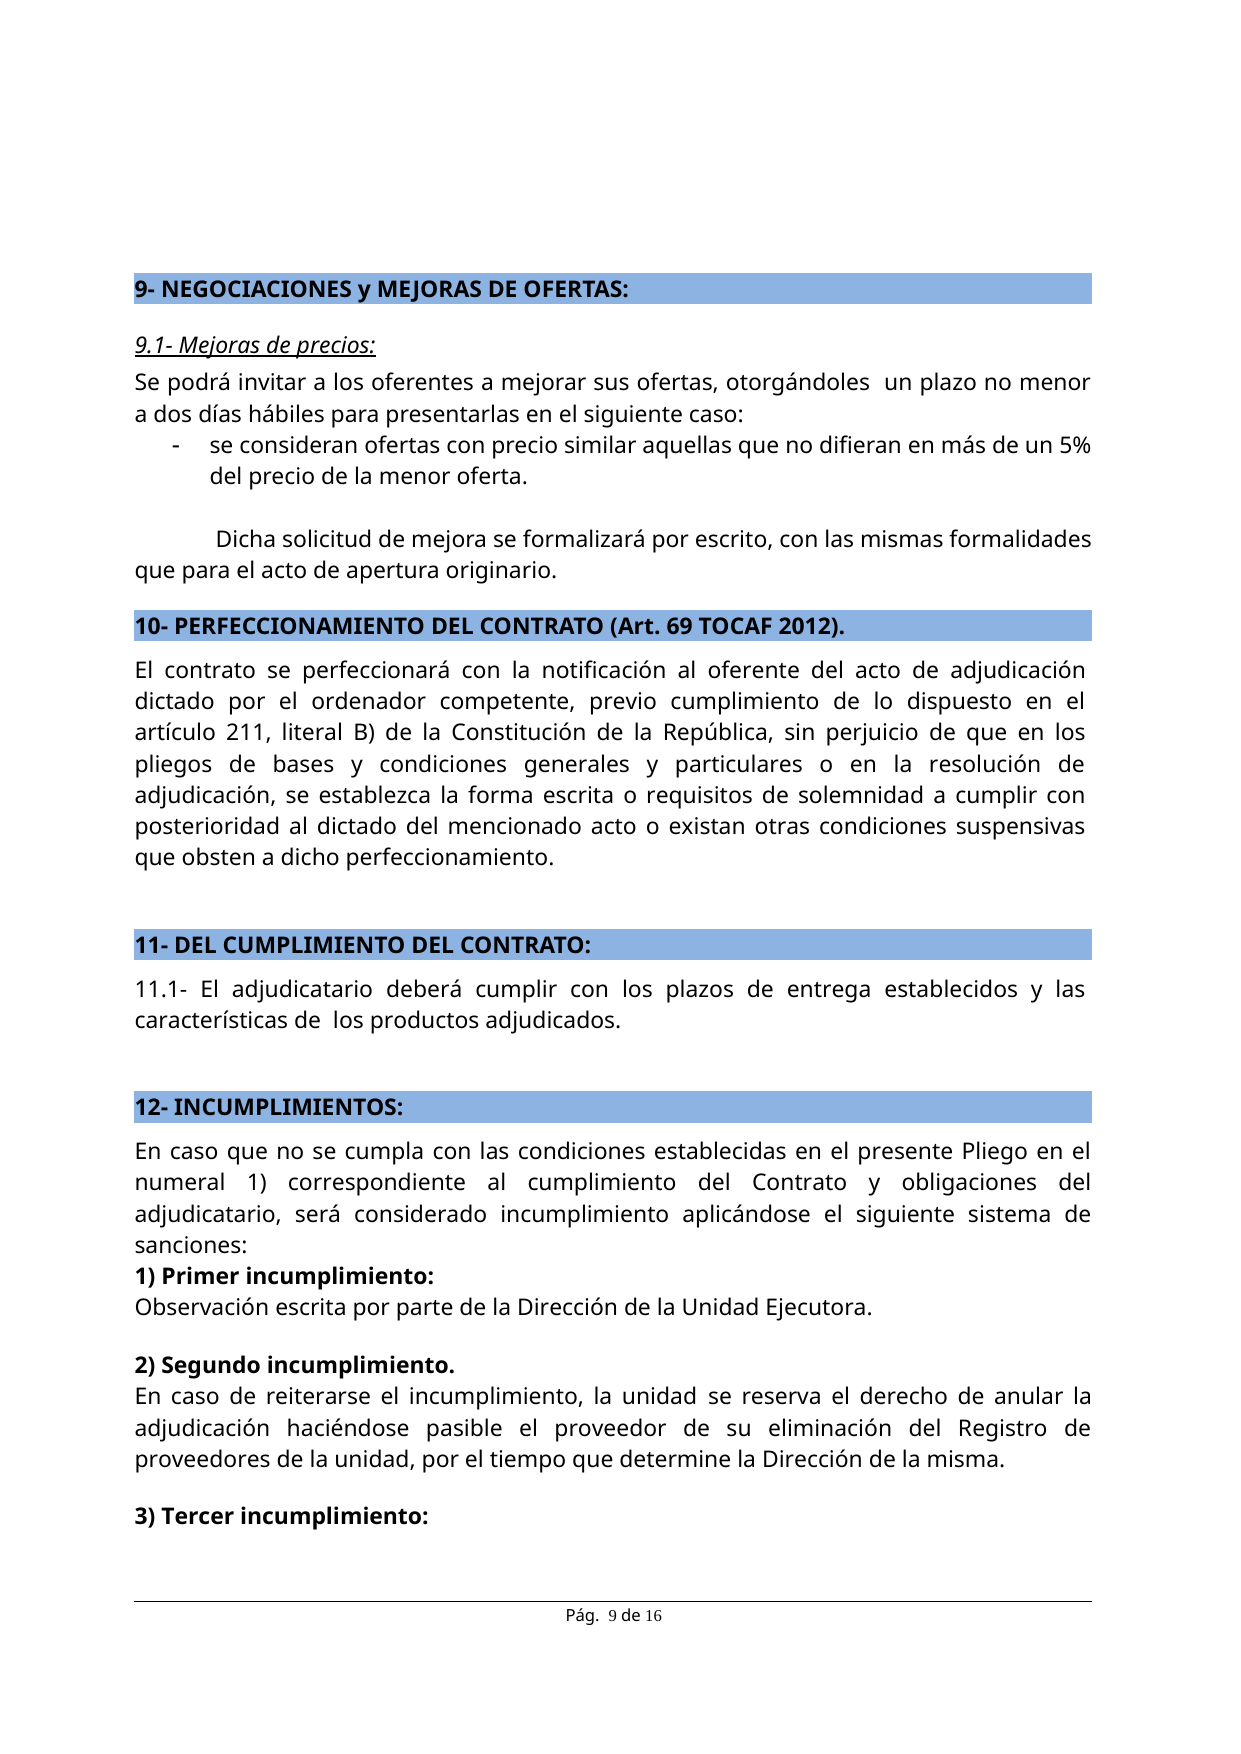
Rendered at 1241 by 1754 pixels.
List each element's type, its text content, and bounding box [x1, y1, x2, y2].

text 11.1- El adjudicatario deberá cumplir con los plazos de entrega establecidos y las características de los productos adjudicados. [134, 973, 1087, 1035]
subtitle 9- NEGOCIACIONES y MEJORAS DE OFERTAS: [134, 273, 1092, 304]
subtitle 12- INCUMPLIMIENTOS: [134, 1091, 1092, 1123]
list se consideran ofertas con precio similar aquellas que no difieran en más de un 5% del precio de la menor oferta. [172, 429, 1092, 491]
text En caso de reiterarse el incumplimiento, la unidad se reserva el derecho de anular la adjudicación haciéndose pasible el proveedor de su eliminación del Registro de proveedores de la unidad, por el tiempo que determine la Dirección de la misma. [134, 1380, 1093, 1474]
text 2) Segundo incumplimiento. [134, 1349, 1093, 1380]
subtitle 10- PERFECCIONAMIENTO DEL CONTRATO (Art. 69 TOCAF 2012). [134, 610, 1092, 641]
text Se podrá invitar a los oferentes a mejorar sus ofertas, otorgándoles un plazo no menor a dos días hábiles para presentarlas en el siguiente caso: [134, 366, 1092, 429]
text El contrato se perfeccionará con la notificación al oferente del acto de adjudicación dictado por el ordenador competente, previo cumplimiento de lo dispuesto en el artículo 211, literal B) de la Constitución de la República, sin perjuicio de que en los pliegos de bases y condiciones generales y particulares o en la resolución de adjudicación, se establezca la forma escrita o requisitos de solemnidad a cumplir con posterioridad al dictado del mencionado acto o existan otras condiciones suspensivas que obsten a dicho perfeccionamiento. [134, 654, 1087, 873]
subtitle 9.1- Mejoras de precios: [134, 329, 1092, 360]
text 3) Tercer incumplimiento: [134, 1500, 1093, 1532]
subtitle 11- DEL CUMPLIMIENTO DEL CONTRATO: [134, 929, 1092, 960]
text En caso que no se cumpla con las condiciones establecidas en el presente Pliego en el numeral 1) correspondiente al cumplimiento del Contrato y obligaciones del adjudicatario, será considerado incumplimiento aplicándose el siguiente sistema de sanciones: [134, 1135, 1093, 1260]
text Observación escrita por parte de la Dirección de la Unidad Ejecutora. [134, 1291, 1093, 1323]
text 1) Primer incumplimiento: [134, 1260, 1093, 1291]
text Dicha solicitud de mejora se formalizará por escrito, con las mismas formalidades que para el acto de apertura originario. [134, 523, 1092, 585]
